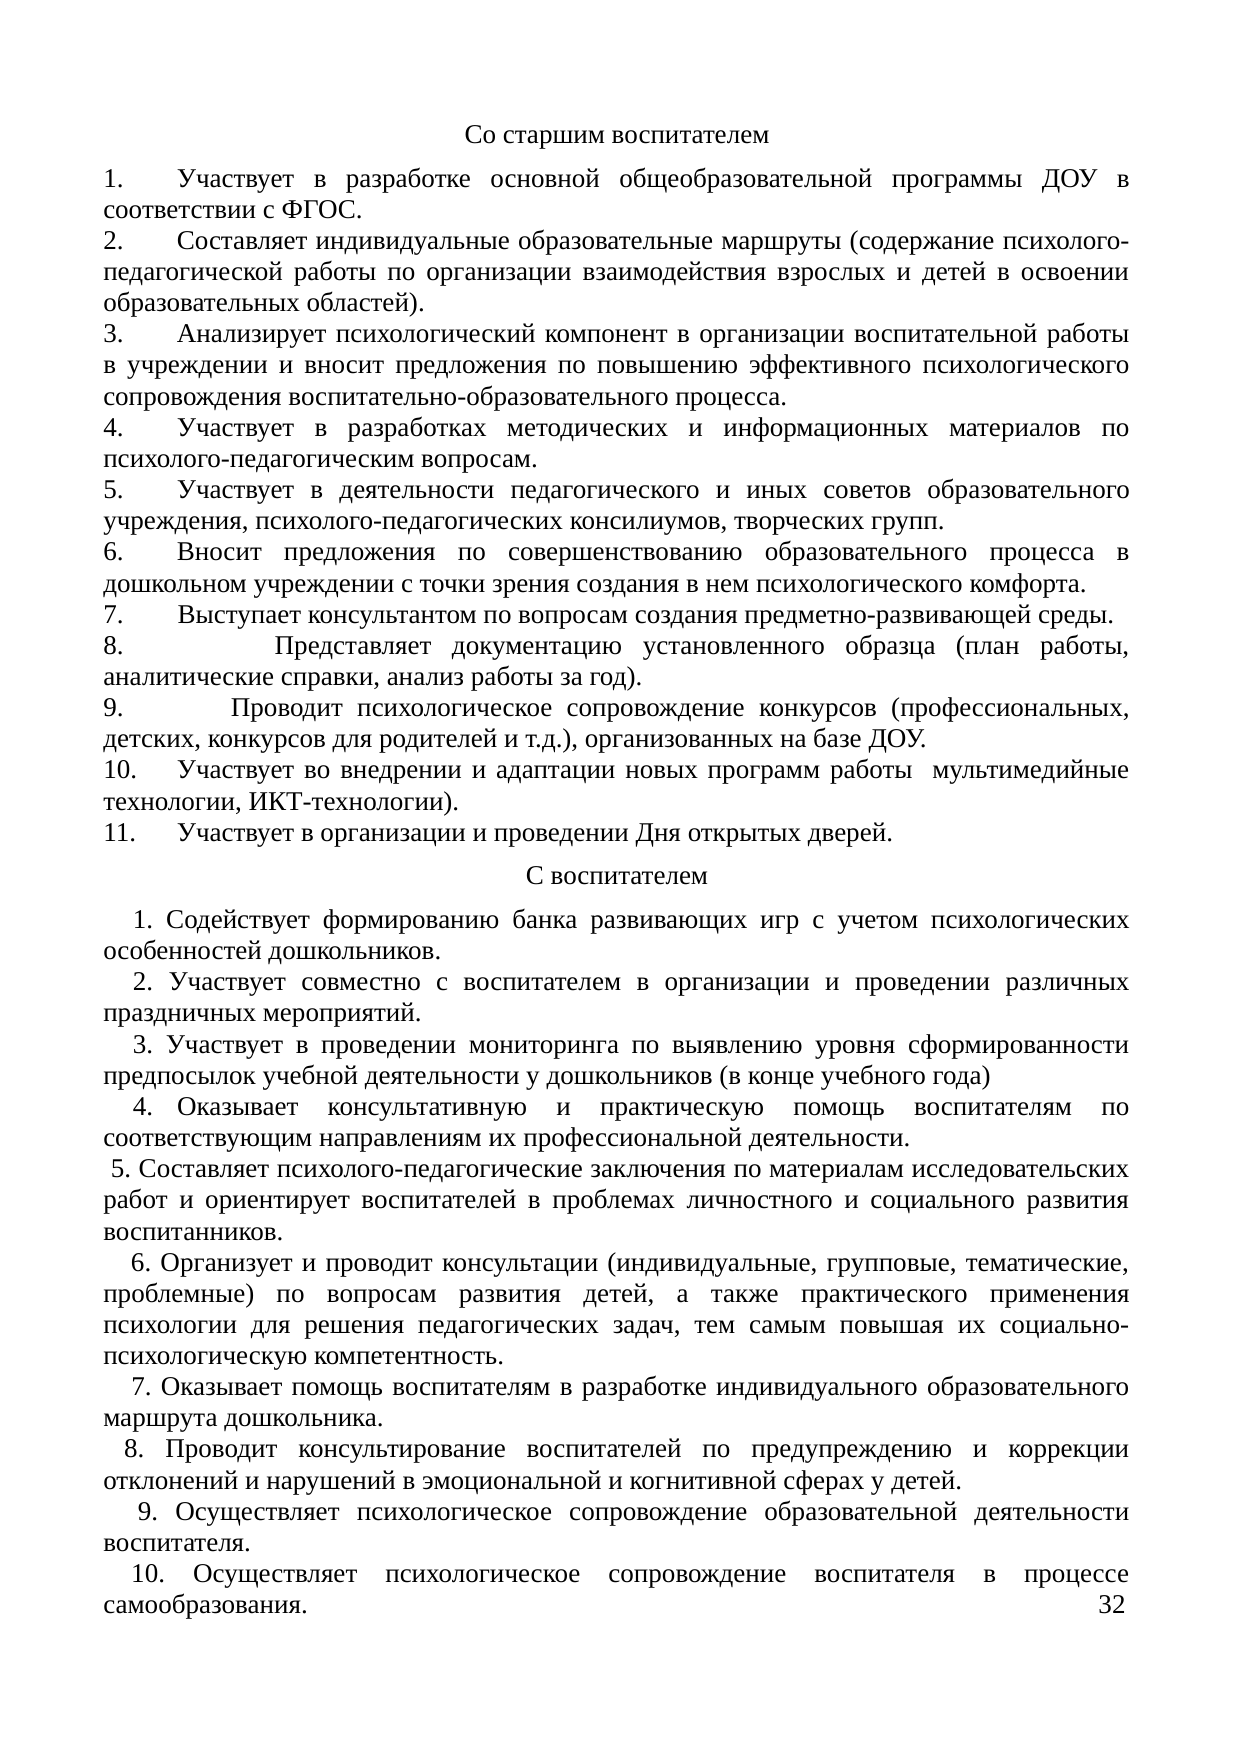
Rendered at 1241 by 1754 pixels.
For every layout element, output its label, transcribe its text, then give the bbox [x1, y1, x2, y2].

text 2. Участвует совместно с воспитателем в организации и проведении различных праздничных мероприятий. [103, 965, 1131, 1028]
list Оказывает консультативную и практическую помощь воспитателям по соответствующим направлениям их профессиональной деятельности. [103, 1090, 1131, 1152]
text Со старшим воспитателем [103, 118, 1131, 149]
list Участвует в разработке основной общеобразовательной программы ДОУ в соответствии с ФГОС. [103, 162, 1131, 224]
list 10. Осуществляет психологическое сопровождение воспитателя в процессе самообразования. 32 [103, 1557, 1131, 1619]
list Составляет индивидуальные образовательные маршруты (содержание психолого-педагогической работы по организации взаимодействия взрослых и детей в освоении образовательных областей). [103, 224, 1131, 317]
text 1. Содействует формированию банка развивающих игр с учетом психологических особенностей дошкольников. [103, 903, 1131, 965]
list Участвует во внедрении и адаптации новых программ работы мультимедийные технологии, ИКТ-технологии). [103, 753, 1131, 816]
list Вносит предложения по совершенствованию образовательного процесса в дошкольном учреждении с точки зрения создания в нем психологического комфорта. [103, 536, 1131, 598]
list 7. Оказывает помощь воспитателям в разработке индивидуального образовательного маршрута дошкольника. [103, 1370, 1131, 1433]
list Участвует в разработках методических и информационных материалов по психолого-педагогическим вопросам. [103, 411, 1131, 473]
list Представляет документацию установленного образца (план работы, аналитические справки, анализ работы за год). [103, 629, 1131, 691]
list Участвует в организации и проведении Дня открытых дверей. [103, 816, 1131, 847]
list Проводит психологическое сопровождение конкурсов (профессиональных, детских, конкурсов для родителей и т.д.), организованных на базе ДОУ. [103, 691, 1131, 753]
list Анализирует психологический компонент в организации воспитательной работы в учреждении и вносит предложения по повышению эффективного психологического сопровождения воспитательно-образовательного процесса. [103, 317, 1131, 411]
list 6. Организует и проводит консультации (индивидуальные, групповые, тематические, проблемные) по вопросам развития детей, а также практического применения психологии для решения педагогических задач, тем самым повышая их социально-психологическую компетентность. [103, 1246, 1131, 1370]
text 3. Участвует в проведении мониторинга по выявлению уровня сформированности предпосылок учебной деятельности у дошкольников (в конце учебного года) [103, 1028, 1131, 1090]
list 9. Осуществляет психологическое сопровождение образовательной деятельности воспитателя. [103, 1495, 1131, 1557]
list Участвует в деятельности педагогического и иных советов образовательного учреждения, психолого-педагогических консилиумов, творческих групп. [103, 473, 1131, 536]
list 5. Составляет психолого-педагогические заключения по материалам исследовательских работ и ориентирует воспитателей в проблемах личностного и социального развития воспитанников. [103, 1152, 1131, 1246]
list 8. Проводит консультирование воспитателей по предупреждению и коррекции отклонений и нарушений в эмоциональной и когнитивной сферах у детей. [103, 1433, 1131, 1495]
list Выступает консультантом по вопросам создания предметно-развивающей среды. [103, 598, 1131, 629]
text С воспитателем [103, 859, 1131, 891]
